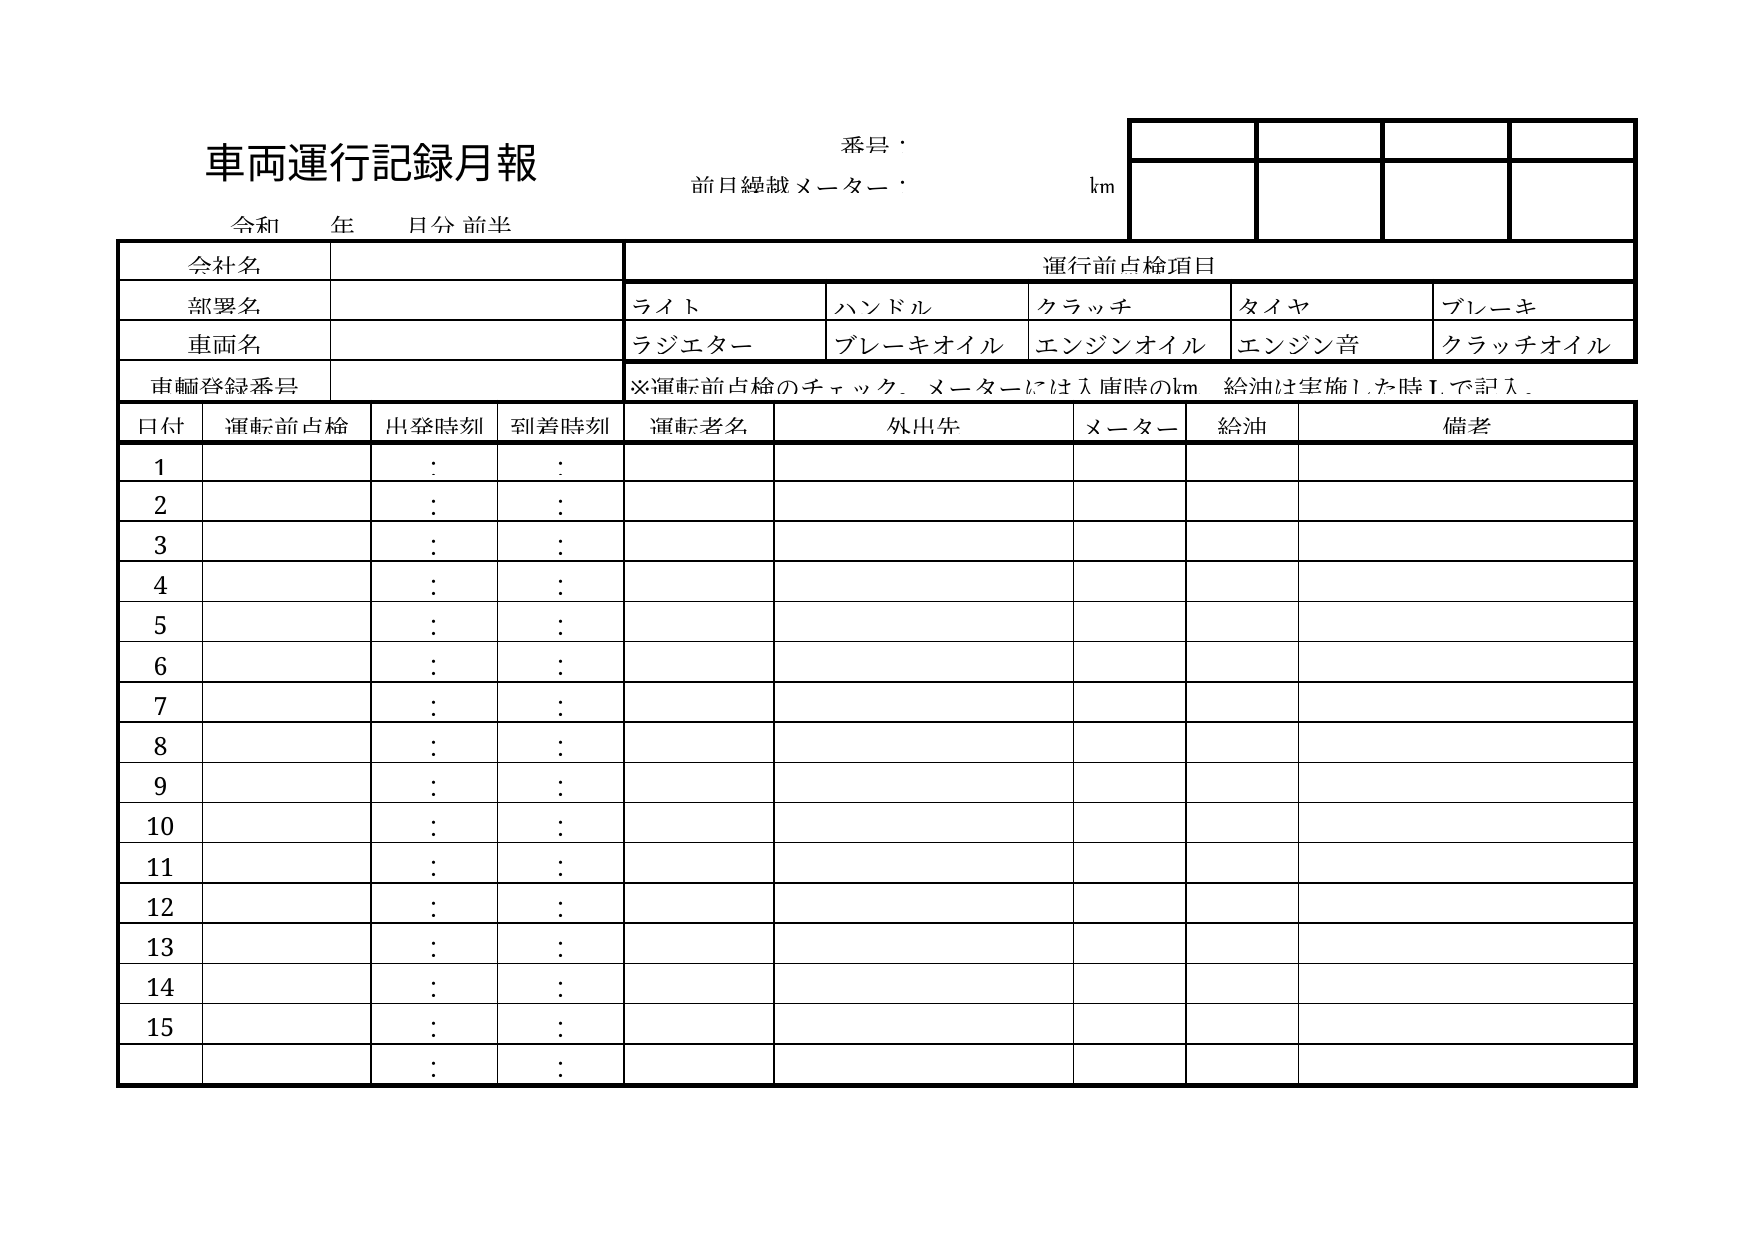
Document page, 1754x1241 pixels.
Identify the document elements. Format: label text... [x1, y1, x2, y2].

table_cell [1187, 482, 1298, 520]
table_cell [775, 642, 1073, 681]
table_header [1076, 118, 1127, 158]
table_cell ： [372, 522, 497, 560]
table_cell [775, 683, 1073, 721]
table_cell [203, 1004, 370, 1043]
table_cell [1074, 562, 1185, 601]
table_cell [203, 803, 370, 842]
table_cell [1299, 1004, 1633, 1043]
table_cell ： [372, 602, 497, 641]
table_cell [1512, 163, 1633, 239]
table_cell ： [372, 843, 497, 882]
table_cell ㎞ [1076, 158, 1127, 198]
table_cell エンジンオイル [1029, 321, 1230, 359]
table_cell ： [498, 763, 623, 802]
table_cell [1187, 602, 1298, 641]
table_cell ： [498, 843, 623, 882]
table_cell 15 [120, 1004, 202, 1043]
table_cell ： [372, 1004, 497, 1043]
table_cell [1187, 642, 1298, 681]
table_cell [625, 602, 773, 641]
table_cell ： [498, 642, 623, 681]
table_cell [1187, 683, 1298, 721]
table_cell クラッチオイル [1434, 321, 1633, 359]
table_cell 14 [120, 964, 202, 1003]
table_cell [1074, 522, 1185, 560]
table_cell ： [498, 482, 623, 520]
table_cell [1187, 723, 1298, 761]
table_cell ※運転前点検のチェック。メーターには入庫時の㎞、給油は実施した時Lで記入。 [626, 364, 1636, 399]
table_cell [775, 723, 1073, 761]
table_cell [1299, 445, 1633, 480]
table_cell ： [372, 1045, 497, 1083]
table_cell [775, 445, 1073, 480]
table_cell 会社名 [120, 243, 330, 279]
table_cell ： [372, 562, 497, 601]
table_cell [625, 723, 773, 761]
table_cell エンジン音 [1232, 321, 1432, 359]
table_cell 到着時刻 [498, 404, 623, 440]
table_cell 2 [120, 482, 202, 520]
table_cell [203, 924, 370, 962]
table_cell ： [372, 445, 497, 480]
table_cell [1187, 1004, 1298, 1043]
table_cell ： [372, 924, 497, 962]
table_cell 8 [120, 723, 202, 761]
table_cell ： [498, 602, 623, 641]
table_cell 運転前点検 [203, 404, 370, 440]
table_cell [1074, 1004, 1185, 1043]
table_cell [1299, 642, 1633, 681]
table_cell 日付 [120, 404, 202, 440]
table_cell [625, 964, 773, 1003]
table_cell [775, 843, 1073, 882]
table_cell [775, 763, 1073, 802]
table_cell ライト [626, 284, 825, 319]
table_cell ： [498, 803, 623, 842]
table_cell タイヤ [1232, 284, 1432, 319]
table_cell [625, 924, 773, 962]
table_cell ハンドル [827, 284, 1028, 319]
table_cell [1074, 642, 1185, 681]
table_cell ラジエター [626, 321, 825, 359]
table_cell [625, 884, 773, 922]
table_cell ： [498, 445, 623, 480]
table_cell [1074, 723, 1185, 761]
table_cell 12 [120, 884, 202, 922]
table_cell ： [498, 1004, 623, 1043]
table_header [1259, 123, 1380, 158]
table_cell [775, 964, 1073, 1003]
table_cell [625, 445, 773, 480]
table_cell 車輌登録番号 [120, 361, 330, 399]
table_cell [1074, 482, 1185, 520]
table_cell 令和 年 月分 前半 [118, 199, 624, 239]
table_cell [1385, 163, 1507, 239]
table_header [1132, 123, 1254, 158]
table_header [1512, 123, 1633, 158]
table_cell [1299, 482, 1633, 520]
table_cell [775, 482, 1073, 520]
table_header 番号： [624, 118, 921, 158]
table_cell [1074, 803, 1185, 842]
table_cell [1074, 763, 1185, 802]
table_cell [331, 281, 622, 319]
table_header [921, 118, 1076, 158]
table_cell ： [372, 964, 497, 1003]
table_cell [1299, 964, 1633, 1003]
table_cell ブレーキ [1434, 284, 1633, 319]
table_cell 6 [120, 642, 202, 681]
table_cell [203, 445, 370, 480]
table_cell 11 [120, 843, 202, 882]
table_cell [1074, 683, 1185, 721]
table_cell [1299, 924, 1633, 962]
table_cell [1187, 964, 1298, 1003]
table_cell [625, 763, 773, 802]
table_cell [1074, 884, 1185, 922]
table_cell [625, 482, 773, 520]
table_cell [1299, 884, 1633, 922]
table_cell [775, 522, 1073, 560]
table_cell [1187, 522, 1298, 560]
table_cell [625, 843, 773, 882]
table_cell 前月繰越メーター： [624, 158, 921, 198]
table_cell ： [372, 683, 497, 721]
table_cell 外出先 [775, 404, 1073, 440]
table_cell [624, 199, 1127, 239]
table_cell [625, 683, 773, 721]
table_cell ： [372, 723, 497, 761]
table_cell [1299, 843, 1633, 882]
table_cell [331, 243, 622, 279]
table_cell [1299, 522, 1633, 560]
table_cell [775, 602, 1073, 641]
table_cell [1299, 562, 1633, 601]
table_cell [1187, 763, 1298, 802]
table_cell 3 [120, 522, 202, 560]
table_cell [1187, 924, 1298, 962]
table_cell 運行前点検項目 [626, 243, 1633, 279]
table_cell ： [372, 884, 497, 922]
table_cell [203, 683, 370, 721]
table_cell [1074, 445, 1185, 480]
table_cell [1259, 163, 1380, 239]
table_cell ： [498, 562, 623, 601]
table_cell [625, 1004, 773, 1043]
table_cell ： [498, 924, 623, 962]
table_cell ： [372, 642, 497, 681]
table_cell [775, 924, 1073, 962]
table_cell [1299, 763, 1633, 802]
table_cell [1074, 1045, 1185, 1083]
table_cell 出発時刻 [372, 404, 497, 440]
table_cell [1074, 964, 1185, 1003]
table_cell [203, 763, 370, 802]
table_cell ： [498, 964, 623, 1003]
table_cell [625, 562, 773, 601]
table_cell メーター [1074, 404, 1185, 440]
table_cell ： [372, 803, 497, 842]
table_cell ： [498, 1045, 623, 1083]
table_cell [203, 522, 370, 560]
table_cell [775, 803, 1073, 842]
table_cell ： [498, 522, 623, 560]
table_cell 5 [120, 602, 202, 641]
table_cell 給油 [1187, 404, 1298, 440]
table_cell [1074, 602, 1185, 641]
table_cell [203, 602, 370, 641]
table_cell ： [372, 763, 497, 802]
table_cell [1132, 163, 1254, 239]
table_cell [775, 884, 1073, 922]
table_cell クラッチ [1029, 284, 1230, 319]
table_cell [1187, 843, 1298, 882]
table_cell [1299, 602, 1633, 641]
table_cell [203, 964, 370, 1003]
table_cell [1299, 1045, 1633, 1083]
table_cell [1074, 843, 1185, 882]
table_cell 10 [120, 803, 202, 842]
table_cell [331, 321, 622, 359]
table_cell ： [498, 683, 623, 721]
table_cell [1187, 884, 1298, 922]
table_cell [203, 1045, 370, 1083]
table_cell ： [498, 884, 623, 922]
table_cell [203, 562, 370, 601]
table_cell [331, 361, 622, 399]
table_cell [203, 642, 370, 681]
table_cell [625, 522, 773, 560]
table_cell [1187, 445, 1298, 480]
table_cell [625, 1045, 773, 1083]
table_cell ： [498, 723, 623, 761]
table_cell ブレーキオイル [827, 321, 1028, 359]
table_cell 運転者名 [625, 404, 773, 440]
table_cell [1187, 803, 1298, 842]
table_cell [625, 642, 773, 681]
table_cell 9 [120, 763, 202, 802]
table_cell [921, 158, 1076, 198]
table_cell [775, 1045, 1073, 1083]
table_cell [775, 1004, 1073, 1043]
table_cell 部署名 [120, 281, 330, 319]
table_cell [1299, 803, 1633, 842]
table_cell 4 [120, 562, 202, 601]
table_cell [1074, 924, 1185, 962]
table_cell [625, 803, 773, 842]
table_header 車両運行記録月報 [118, 118, 624, 198]
table_cell 7 [120, 683, 202, 721]
table_cell [1299, 683, 1633, 721]
table_cell [775, 562, 1073, 601]
table_cell [203, 843, 370, 882]
table_cell [203, 723, 370, 761]
table_cell 車両名 [120, 321, 330, 359]
table_header [1385, 123, 1507, 158]
table_cell 1 [120, 445, 202, 480]
table_cell ： [372, 482, 497, 520]
table_cell [1187, 1045, 1298, 1083]
table_cell [1187, 562, 1298, 601]
table_cell 備考 [1299, 404, 1633, 440]
table_cell 13 [120, 924, 202, 962]
table_cell [203, 482, 370, 520]
table_cell [1299, 723, 1633, 761]
table_cell [120, 1045, 202, 1083]
table_cell [203, 884, 370, 922]
